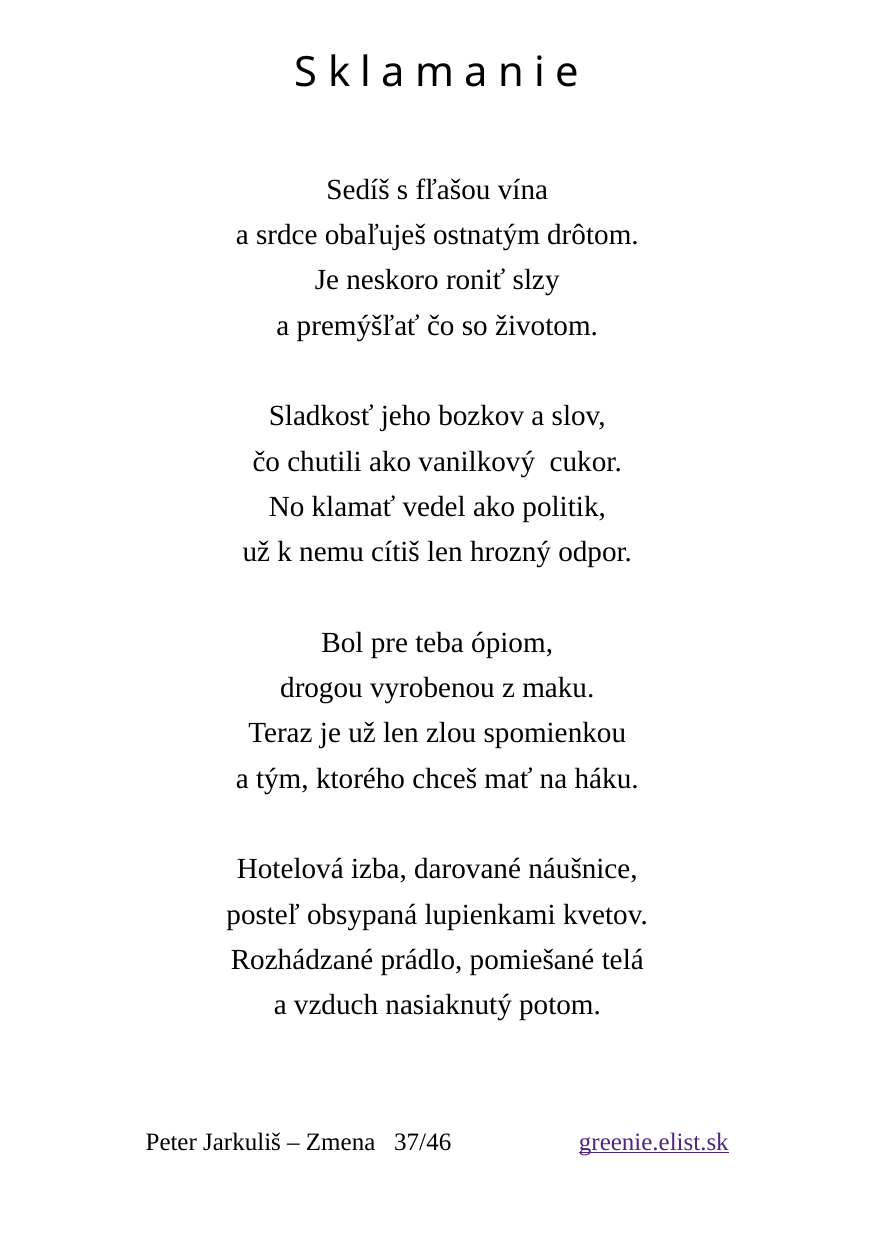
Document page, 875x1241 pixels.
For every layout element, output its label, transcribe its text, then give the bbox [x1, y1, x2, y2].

text drogou vyrobenou z maku. [41, 670, 833, 704]
text už k nemu cítiš len hrozný odpor. [41, 534, 833, 568]
text a tým, ktorého chceš mať na háku. [41, 761, 833, 794]
text Rozhádzané prádlo, pomiešané telá [41, 942, 833, 976]
text Hotelová izba, darované náušnice, [41, 851, 833, 885]
text Sedíš s fľašou vína [41, 172, 833, 205]
subtitle Sklamanie [41, 41, 833, 98]
text No klamať vedel ako politik, [41, 489, 833, 522]
text a premýšľať čo so životom. [41, 308, 833, 341]
text posteľ obsypaná lupienkami kvetov. [41, 897, 833, 930]
text a srdce obaľuješ ostnatým drôtom. [41, 217, 833, 251]
text a vzduch nasiaknutý potom. [41, 987, 833, 1021]
text čo chutili ako vanilkový cukor. [41, 444, 833, 477]
text Sladkosť jeho bozkov a slov, [41, 398, 833, 432]
text Bol pre teba ópiom, [41, 625, 833, 658]
text Teraz je už len zlou spomienkou [41, 716, 833, 749]
text Je neskoro roniť slzy [41, 262, 833, 296]
